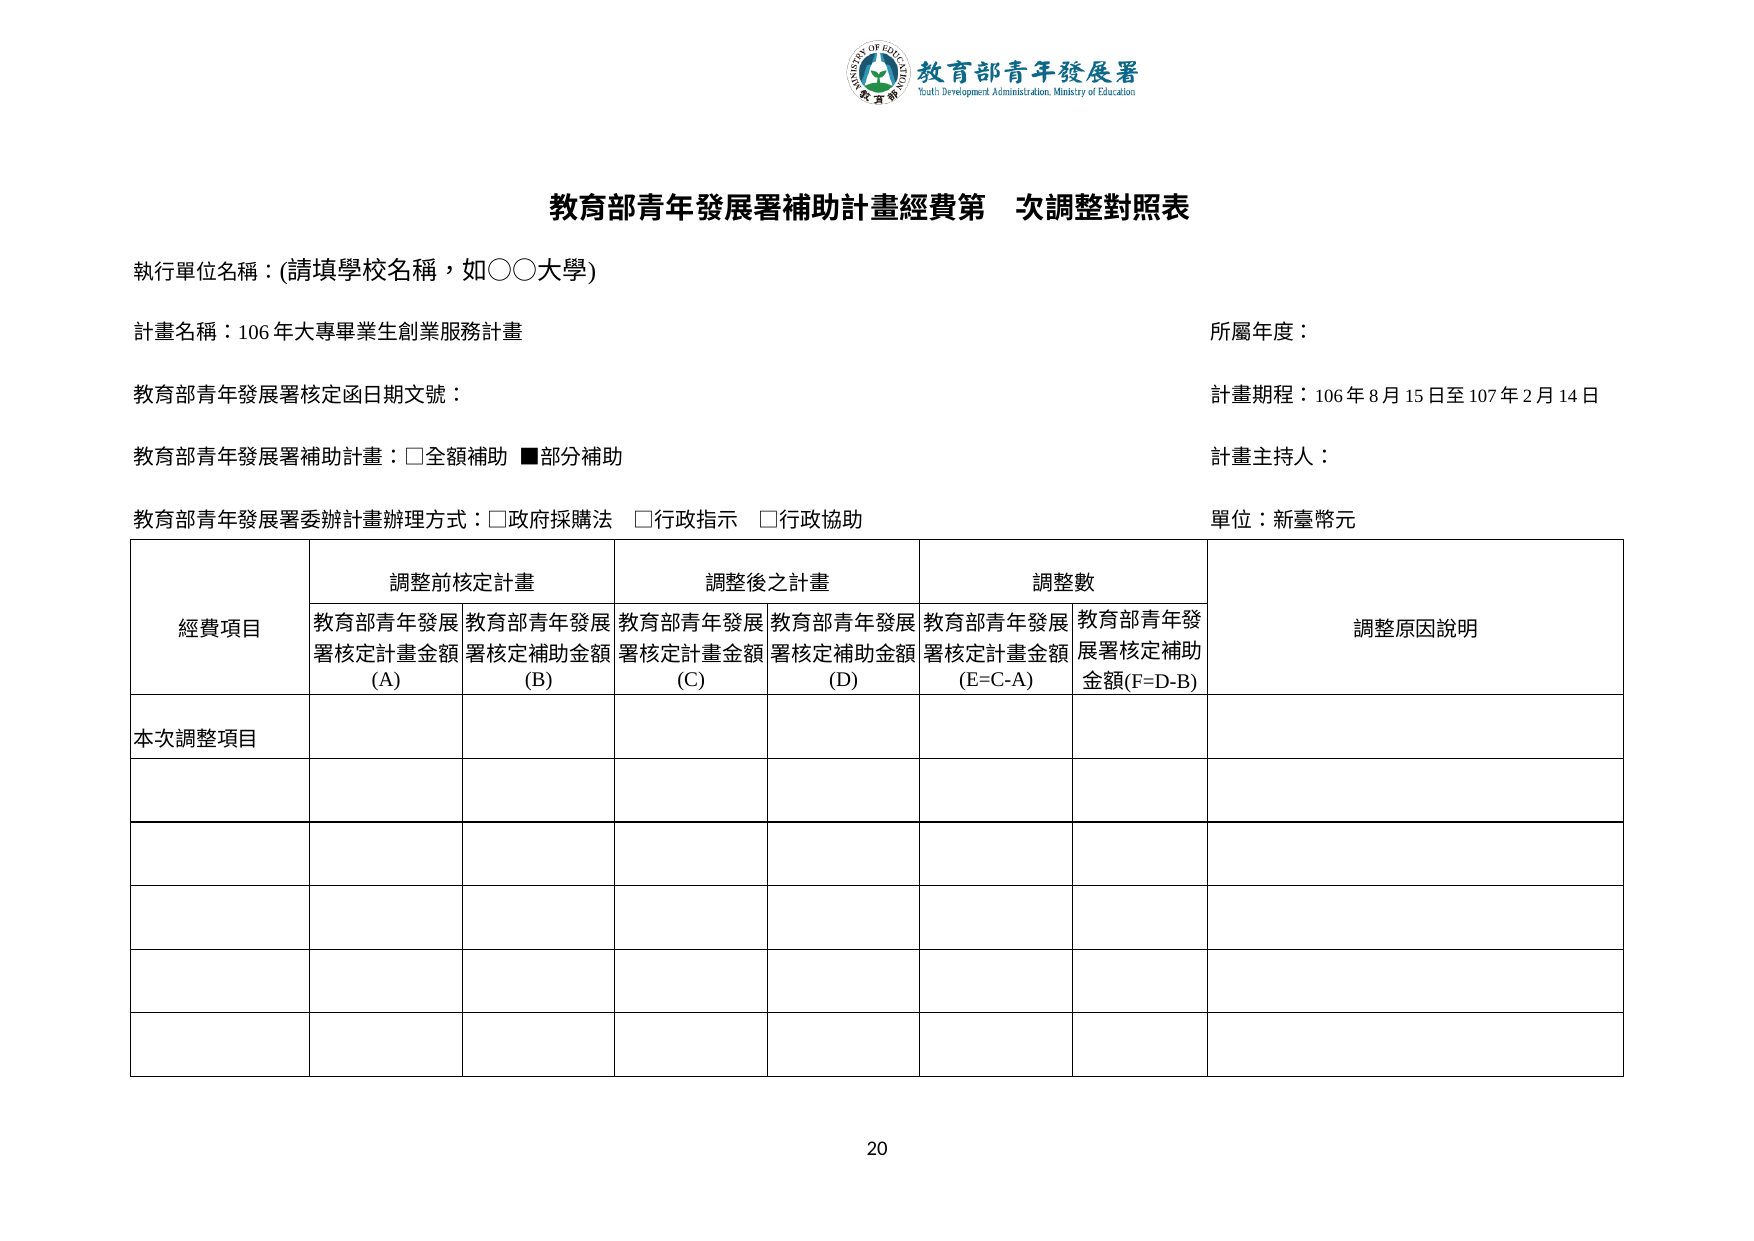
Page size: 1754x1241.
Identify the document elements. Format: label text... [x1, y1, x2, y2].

table_cell 本次調整項目 [131, 695, 309, 758]
table_cell [1208, 695, 1623, 758]
table_cell [1208, 886, 1623, 948]
table_cell 教育部青年發展署核定計畫金額(A) [310, 604, 462, 694]
table_cell [310, 759, 462, 821]
table_cell [131, 823, 309, 885]
table_cell [463, 823, 614, 885]
table_cell [1208, 823, 1623, 885]
table_cell [768, 950, 919, 1012]
table_cell [615, 886, 767, 948]
table_cell 調整後之計畫 [615, 540, 919, 603]
table_cell [615, 823, 767, 885]
table_cell 經費項目 [131, 540, 309, 694]
table_cell [131, 1013, 309, 1076]
table_cell [463, 950, 614, 1012]
table_cell [463, 759, 614, 821]
table_cell 教育部青年發展署核定補助金額(D) [768, 604, 919, 694]
table_cell 調整數 [920, 540, 1207, 603]
table_cell [768, 695, 919, 758]
table_cell 教育部青年發展署核定計畫金額(E=C-A) [920, 604, 1072, 694]
table_cell [768, 1013, 919, 1076]
table_cell [463, 886, 614, 948]
table_cell [768, 823, 919, 885]
table_cell [768, 759, 919, 821]
table_cell 執行單位名稱：(請填學校名稱，如○○大學) [131, 227, 1623, 289]
table_cell [1208, 759, 1623, 821]
table_cell [131, 886, 309, 948]
table_cell [1073, 695, 1207, 758]
table_cell [615, 695, 767, 758]
table_header 教育部青年發展署補助計畫經費第 次調整對照表 [131, 184, 1623, 227]
table_cell [1073, 759, 1207, 821]
table_cell [1073, 823, 1207, 885]
table_cell [1073, 1013, 1207, 1076]
table_cell [768, 886, 919, 948]
table_cell 調整原因說明 [1208, 540, 1623, 694]
table_cell 計畫期程：106年8月15日至107年2月14日 [1208, 352, 1623, 414]
table_cell [310, 950, 462, 1012]
table_cell [615, 1013, 767, 1076]
table_cell [920, 823, 1072, 885]
table_cell 調整前核定計畫 [310, 540, 614, 603]
table_cell [310, 886, 462, 948]
table_cell [131, 950, 309, 1012]
table_cell 教育部青年發展署核定函日期文號： [131, 352, 1207, 414]
table_cell [920, 759, 1072, 821]
table_cell 單位：新臺幣元 [1208, 477, 1623, 539]
table_cell [463, 695, 614, 758]
table_cell 計畫主持人： [1208, 414, 1623, 477]
table_cell [310, 823, 462, 885]
table_cell 所屬年度： [1208, 289, 1623, 352]
table_cell [920, 695, 1072, 758]
table_cell [920, 1013, 1072, 1076]
table_cell 計畫名稱：106年大專畢業生創業服務計畫 [131, 289, 1207, 352]
table_cell [1208, 950, 1623, 1012]
table_cell [1073, 950, 1207, 1012]
table_cell [615, 950, 767, 1012]
table_cell [310, 695, 462, 758]
table_cell [615, 759, 767, 821]
table_cell [310, 1013, 462, 1076]
table_cell 教育部青年發展署核定補助金額(F=D-B) [1073, 604, 1207, 694]
table_cell [920, 886, 1072, 948]
table_cell [1073, 886, 1207, 948]
table_cell 教育部青年發展署補助計畫：□全額補助 ■部分補助 [131, 414, 1207, 477]
table_cell [920, 950, 1072, 1012]
table_cell 教育部青年發展署核定補助金額(B) [463, 604, 614, 694]
table_cell 教育部青年發展署核定計畫金額(C) [615, 604, 767, 694]
table_cell 教育部青年發展署委辦計畫辦理方式：□政府採購法 □行政指示 □行政協助 [131, 477, 1207, 539]
table_cell [463, 1013, 614, 1076]
table_cell [131, 759, 309, 821]
table_cell [1208, 1013, 1623, 1076]
